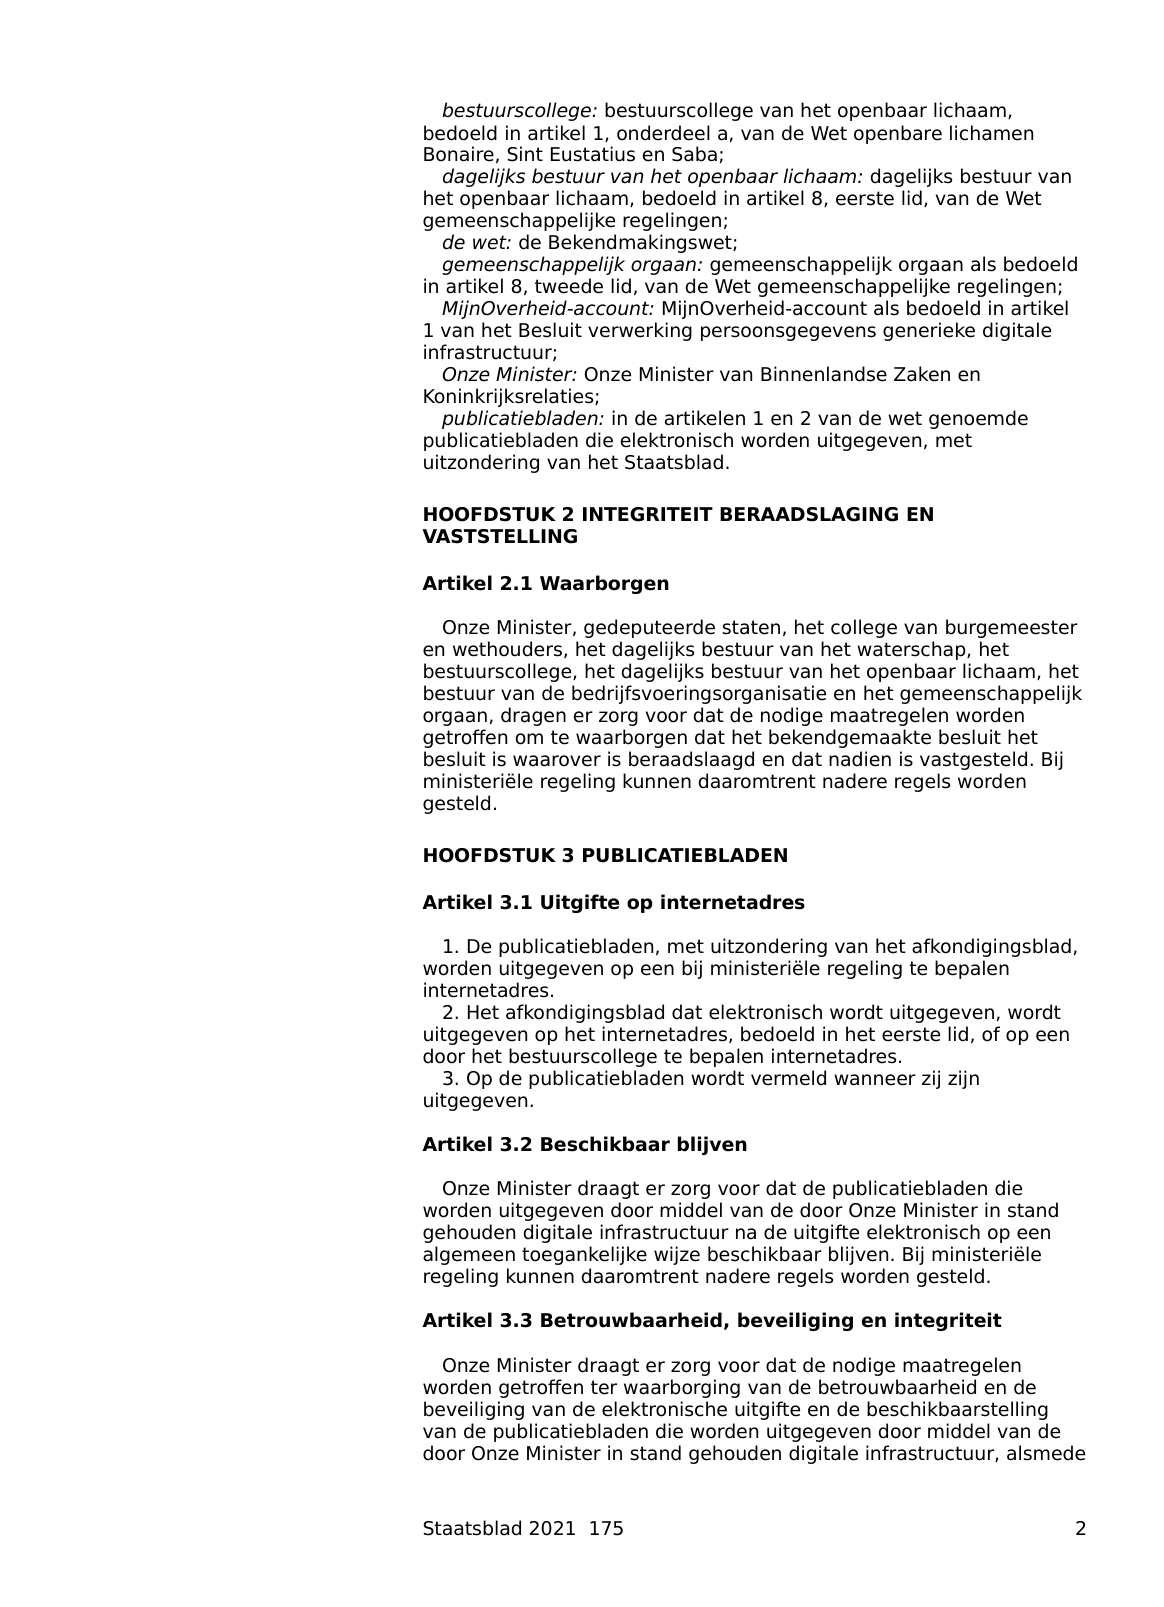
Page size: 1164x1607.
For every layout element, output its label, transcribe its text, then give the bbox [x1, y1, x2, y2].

text Onze Minister, gedeputeerde staten, het college van burgemeester en wethouders, het dagelijks bestuur van het waterschap, het bestuurscollege, het dagelijks bestuur van het openbaar lichaam, het bestuur van de bedrijfsvoeringsorganisatie en het gemeenschappelijk orgaan, dragen er zorg voor dat de nodige maatregelen worden getroffen om te waarborgen dat het bekendgemaakte besluit het besluit is waarover is beraadslaagd en dat nadien is vastgesteld. Bij ministeriële regeling kunnen daaromtrent nadere regels worden gesteld. [422, 617, 1087, 815]
text publicatiebladen: in de artikelen 1 en 2 van de wet genoemde publicatiebladen die elektronisch worden uitgegeven, met uitzondering van het Staatsblad. [422, 408, 1087, 474]
text gemeenschappelijk orgaan: gemeenschappelijk orgaan als bedoeld in artikel 8, tweede lid, van de Wet gemeenschappelijke regelingen; [422, 254, 1087, 298]
text 1. De publicatiebladen, met uitzondering van het afkondigingsblad, worden uitgegeven op een bij ministeriële regeling te bepalen internetadres. [422, 936, 1087, 1002]
subtitle Artikel 2.1 Waarborgen [422, 573, 1087, 595]
subtitle Artikel 3.3 Betrouwbaarheid, beveiliging en integriteit [422, 1310, 1087, 1332]
text 2. Het afkondigingsblad dat elektronisch wordt uitgegeven, wordt uitgegeven op het internetadres, bedoeld in het eerste lid, of op een door het bestuurscollege te bepalen internetadres. [422, 1002, 1087, 1068]
subtitle HOOFDSTUK 3 PUBLICATIEBLADEN [422, 845, 1087, 867]
subtitle HOOFDSTUK 2 INTEGRITEIT BERAADSLAGING EN VASTSTELLING [422, 504, 1087, 548]
text 3. Op de publicatiebladen wordt vermeld wanneer zij zijn uitgegeven. [422, 1068, 1087, 1112]
text de wet: de Bekendmakingswet; [422, 232, 1087, 254]
text Onze Minister draagt er zorg voor dat de publicatiebladen die worden uitgegeven door middel van de door Onze Minister in stand gehouden digitale infrastructuur na de uitgifte elektronisch op een algemeen toegankelijke wijze beschikbaar blijven. Bij ministeriële regeling kunnen daaromtrent nadere regels worden gesteld. [422, 1178, 1087, 1288]
text dagelijks bestuur van het openbaar lichaam: dagelijks bestuur van het openbaar lichaam, bedoeld in artikel 8, eerste lid, van de Wet gemeenschappelijke regelingen; [422, 166, 1087, 232]
text MijnOverheid-account: MijnOverheid-account als bedoeld in artikel 1 van het Besluit verwerking persoonsgegevens generieke digitale infrastructuur; [422, 298, 1087, 364]
text bestuurscollege: bestuurscollege van het openbaar lichaam, bedoeld in artikel 1, onderdeel a, van de Wet openbare lichamen Bonaire, Sint Eustatius en Saba; [422, 100, 1087, 166]
subtitle Artikel 3.1 Uitgifte op internetadres [422, 892, 1087, 914]
text Onze Minister: Onze Minister van Binnenlandse Zaken en Koninkrijksrelaties; [422, 364, 1087, 408]
subtitle Artikel 3.2 Beschikbaar blijven [422, 1134, 1087, 1156]
text Onze Minister draagt er zorg voor dat de nodige maatregelen worden getroffen ter waarborging van de betrouwbaarheid en de beveiliging van de elektronische uitgifte en de beschikbaarstelling van de publicatiebladen die worden uitgegeven door middel van de door Onze Minister in stand gehouden digitale infrastructuur, alsmede [422, 1354, 1087, 1464]
